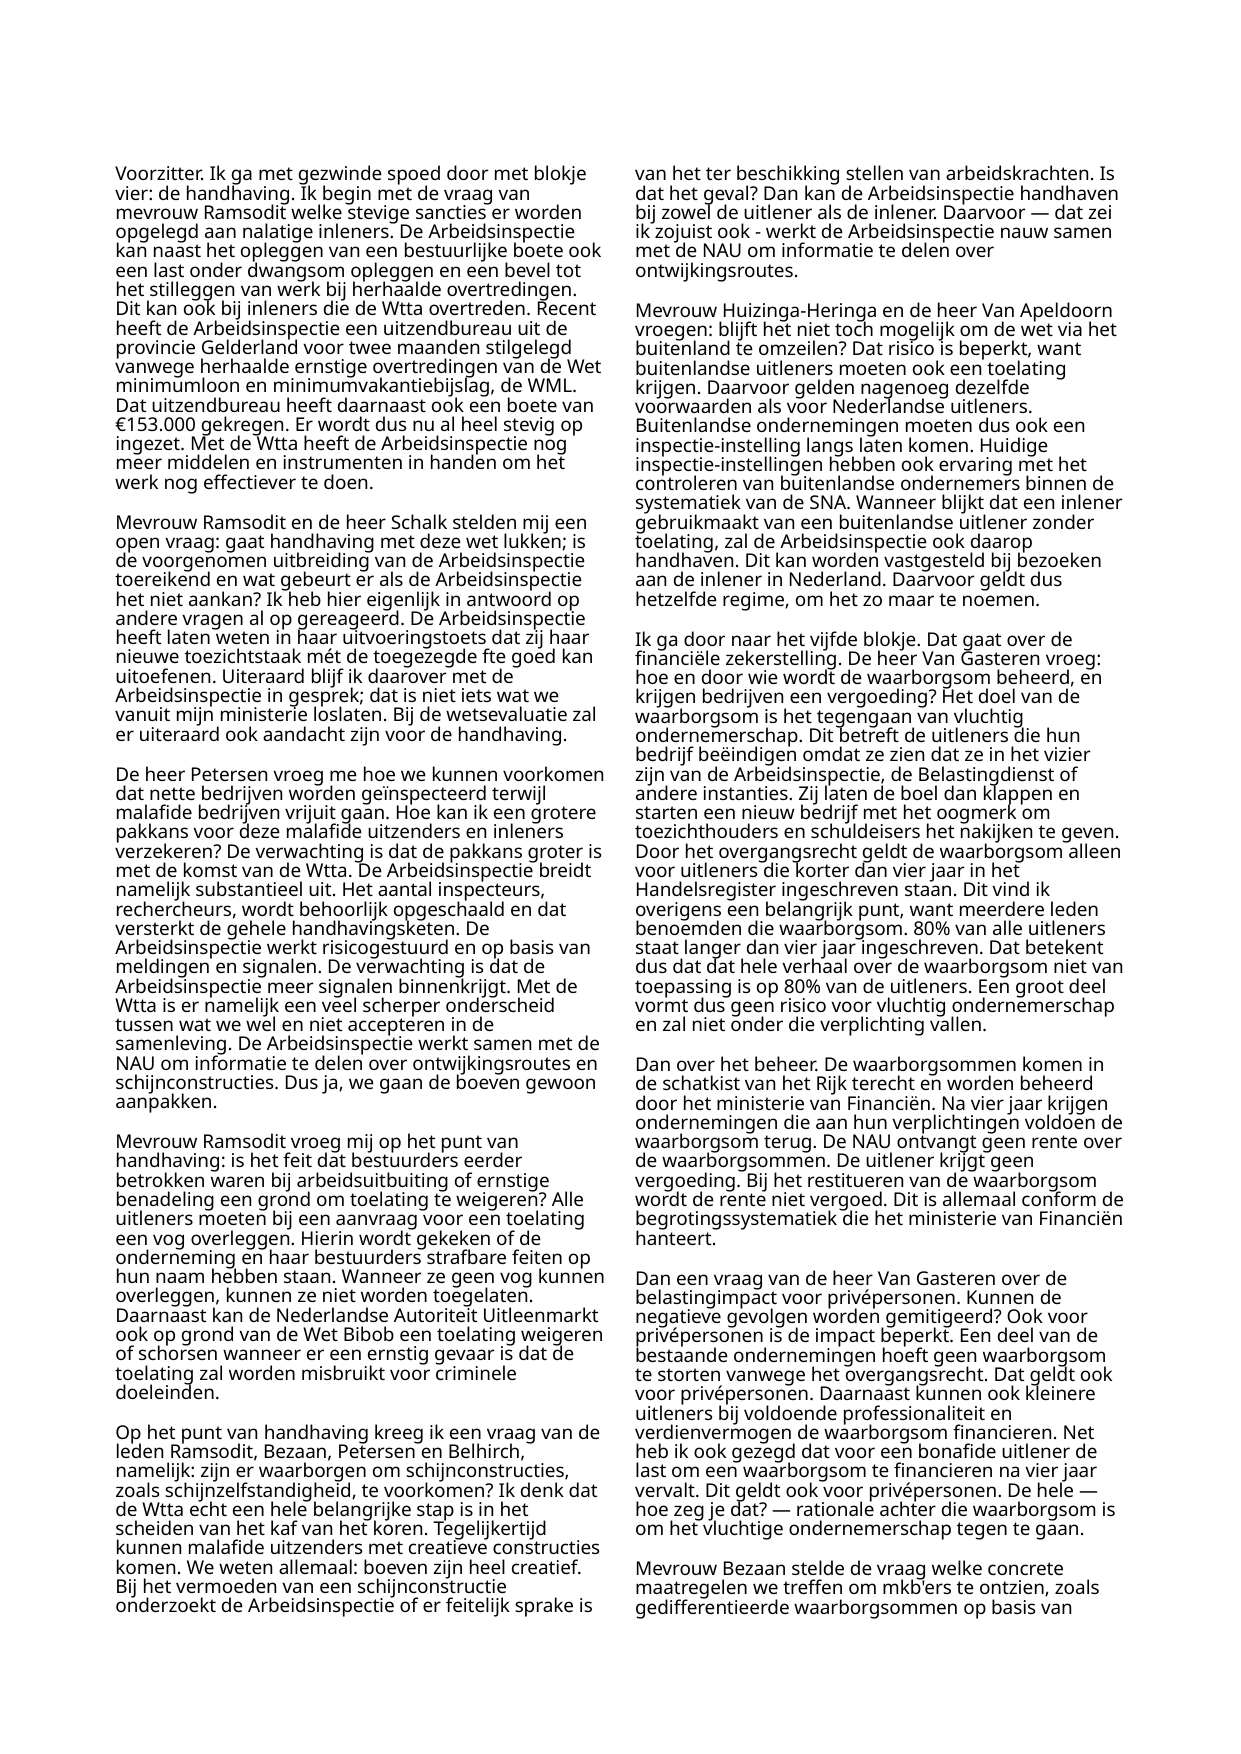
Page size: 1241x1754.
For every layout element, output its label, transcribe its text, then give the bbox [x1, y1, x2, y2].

text Mevrouw Ramsodit vroeg mij op het punt van handhaving: is het feit dat bestuurders eerder betrokken waren bij arbeidsuitbuiting of ernstige benadeling een grond om toelating te weigeren? Alle uitleners moeten bij een aanvraag voor een toelating een vog overleggen. Hierin wordt gekeken of de onderneming en haar bestuurders strafbare feiten op hun naam hebben staan. Wanneer ze geen vog kunnen overleggen, kunnen ze niet worden toegelaten. Daarnaast kan de Nederlandse Autoriteit Uitleenmarkt ook op grond van de Wet Bibob een toelating weigeren of schorsen wanneer er een ernstig gevaar is dat de toelating zal worden misbruikt voor criminele doeleinden. [115, 1133, 605, 1403]
text Mevrouw Ramsodit en de heer Schalk stelden mij een open vraag: gaat handhaving met deze wet lukken; is de voorgenomen uitbreiding van de Arbeidsinspectie toereikend en wat gebeurt er als de Arbeidsinspectie het niet aankan? Ik heb hier eigenlijk in antwoord op andere vragen al op gereageerd. De Arbeidsinspectie heeft laten weten in haar uitvoeringstoets dat zij haar nieuwe toezichtstaak mét de toegezegde fte goed kan uitoefenen. Uiteraard blijf ik daarover met de Arbeidsinspectie in gesprek; dat is niet iets wat we vanuit mijn ministerie loslaten. Bij de wetsevaluatie zal er uiteraard ook aandacht zijn voor de handhaving. [115, 514, 605, 745]
text Op het punt van handhaving kreeg ik een vraag van de leden Ramsodit, Bezaan, Petersen en Belhirch, namelijk: zijn er waarborgen om schijnconstructies, zoals schijnzelfstandigheid, te voorkomen? Ik denk dat de Wtta echt een hele belangrijke stap is in het scheiden van het kaf van het koren. Tegelijkertijd kunnen malafide uitzenders met creatieve constructies komen. We weten allemaal: boeven zijn heel creatief. Bij het vermoeden van een schijnconstructie onderzoekt de Arbeidsinspectie of er feitelijk sprake is [115, 1424, 605, 1616]
text De heer Petersen vroeg me hoe we kunnen voorkomen dat nette bedrijven worden geïnspecteerd terwijl malafide bedrijven vrijuit gaan. Hoe kan ik een grotere pakkans voor deze malafide uitzenders en inleners verzekeren? De verwachting is dat de pakkans groter is met de komst van de Wtta. De Arbeidsinspectie breidt namelijk substantieel uit. Het aantal inspecteurs, rechercheurs, wordt behoorlijk opgeschaald en dat versterkt de gehele handhavingsketen. De Arbeidsinspectie werkt risicogestuurd en op basis van meldingen en signalen. De verwachting is dat de Arbeidsinspectie meer signalen binnenkrijgt. Met de Wtta is er namelijk een veel scherper onderscheid tussen wat we wel en niet accepteren in de samenleving. De Arbeidsinspectie werkt samen met de NAU om informatie te delen over ontwijkingsroutes en schijnconstructies. Dus ja, we gaan de boeven gewoon aanpakken. [115, 766, 605, 1112]
text Mevrouw Bezaan stelde de vraag welke concrete maatregelen we treffen om mkb'ers te ontzien, zoals gedifferentieerde waarborgsommen op basis van [635, 1560, 1125, 1618]
text Mevrouw Huizinga-Heringa en de heer Van Apeldoorn vroegen: blijft het niet toch mogelijk om de wet via het buitenland te omzeilen? Dat risico is beperkt, want buitenlandse uitleners moeten ook een toelating krijgen. Daarvoor gelden nagenoeg dezelfde voorwaarden als voor Nederlandse uitleners. Buitenlandse ondernemingen moeten dus ook een inspectie-instelling langs laten komen. Huidige inspectie-instellingen hebben ook ervaring met het controleren van buitenlandse ondernemers binnen de systematiek van de SNA. Wanneer blijkt dat een inlener gebruikmaakt van een buitenlandse uitlener zonder toelating, zal de Arbeidsinspectie ook daarop handhaven. Dit kan worden vastgesteld bij bezoeken aan de inlener in Nederland. Daarvoor geldt dus hetzelfde regime, om het zo maar te noemen. [635, 302, 1125, 610]
text Ik ga door naar het vijfde blokje. Dat gaat over de financiële zekerstelling. De heer Van Gasteren vroeg: hoe en door wie wordt de waarborgsom beheerd, en krijgen bedrijven een vergoeding? Het doel van de waarborgsom is het tegengaan van vluchtig ondernemerschap. Dit betreft de uitleners die hun bedrijf beëindigen omdat ze zien dat ze in het vizier zijn van de Arbeidsinspectie, de Belastingdienst of andere instanties. Zij laten de boel dan klappen en starten een nieuw bedrijf met het oogmerk om toezichthouders en schuldeisers het nakijken te geven. Door het overgangsrecht geldt de waarborgsom alleen voor uitleners die korter dan vier jaar in het Handelsregister ingeschreven staan. Dit vind ik overigens een belangrijk punt, want meerdere leden benoemden die waarborgsom. 80% van alle uitleners staat langer dan vier jaar ingeschreven. Dat betekent dus dat dat hele verhaal over de waarborgsom niet van toepassing is op 80% van de uitleners. Een groot deel vormt dus geen risico voor vluchtig ondernemerschap en zal niet onder die verplichting vallen. [635, 631, 1125, 1035]
text Dan over het beheer. De waarborgsommen komen in de schatkist van het Rijk terecht en worden beheerd door het ministerie van Financiën. Na vier jaar krijgen ondernemingen die aan hun verplichtingen voldoen de waarborgsom terug. De NAU ontvangt geen rente over de waarborgsommen. De uitlener krijgt geen vergoeding. Bij het restitueren van de waarborgsom wordt de rente niet vergoed. Dit is allemaal conform de begrotingssystematiek die het ministerie van Financiën hanteert. [635, 1056, 1125, 1249]
text Dan een vraag van de heer Van Gasteren over de belastingimpact voor privépersonen. Kunnen de negatieve gevolgen worden gemitigeerd? Ook voor privépersonen is de impact beperkt. Een deel van de bestaande ondernemingen hoeft geen waarborgsom te storten vanwege het overgangsrecht. Dat geldt ook voor privépersonen. Daarnaast kunnen ook kleinere uitleners bij voldoende professionaliteit en verdienvermogen de waarborgsom financieren. Net heb ik ook gezegd dat voor een bonafide uitlener de last om een waarborgsom te financieren na vier jaar vervalt. Dit geldt ook voor privépersonen. De hele — hoe zeg je dat? — rationale achter die waarborgsom is om het vluchtige ondernemerschap tegen te gaan. [635, 1269, 1125, 1539]
text van het ter beschikking stellen van arbeidskrachten. Is dat het geval? Dan kan de Arbeidsinspectie handhaven bij zowel de uitlener als de inlener. Daarvoor — dat zei ik zojuist ook - werkt de Arbeidsinspectie nauw samen met de NAU om informatie te delen over ontwijkingsroutes. [635, 165, 1125, 281]
text Voorzitter. Ik ga met gezwinde spoed door met blokje vier: de handhaving. Ik begin met de vraag van mevrouw Ramsodit welke stevige sancties er worden opgelegd aan nalatige inleners. De Arbeidsinspectie kan naast het opleggen van een bestuurlijke boete ook een last onder dwangsom opleggen en een bevel tot het stilleggen van werk bij herhaalde overtredingen. Dit kan ook bij inleners die de Wtta overtreden. Recent heeft de Arbeidsinspectie een uitzendbureau uit de provincie Gelderland voor twee maanden stilgelegd vanwege herhaalde ernstige overtredingen van de Wet minimumloon en minimumvakantiebijslag, de WML. Dat uitzendbureau heeft daarnaast ook een boete van €153.000 gekregen. Er wordt dus nu al heel stevig op ingezet. Met de Wtta heeft de Arbeidsinspectie nog meer middelen en instrumenten in handen om het werk nog effectiever te doen. [115, 165, 605, 493]
